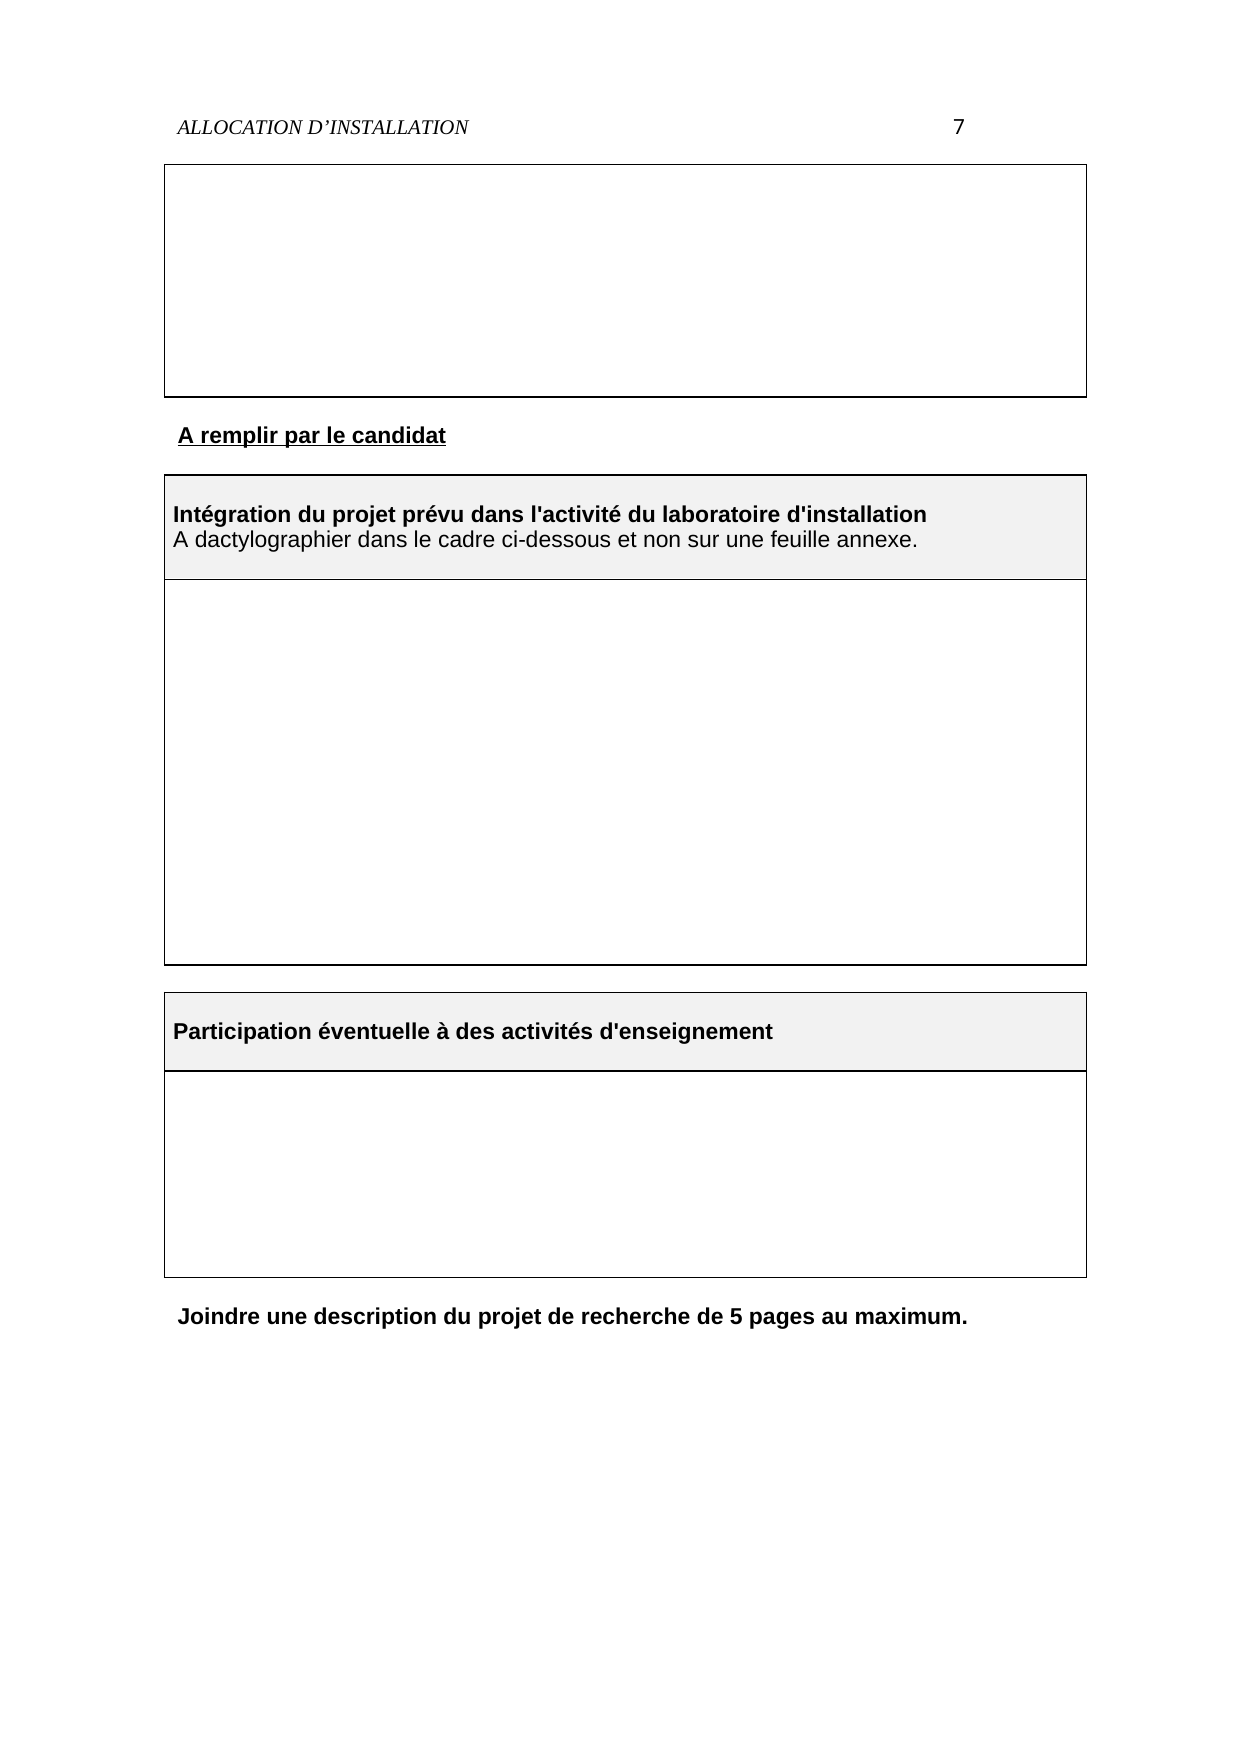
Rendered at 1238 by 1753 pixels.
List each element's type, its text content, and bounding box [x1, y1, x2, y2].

table_header Participation éventuelle à des activités d'enseignement [165, 993, 1086, 1070]
table_header Intégration du projet prévu dans l'activité du laboratoire d'installation A dactylographier dans le cadre ci-dessous et non sur une feuille annexe. [165, 476, 1086, 578]
table_cell [165, 1072, 1086, 1277]
text A remplir par le candidat [177, 423, 1090, 449]
text Joindre une description du projet de recherche de 5 pages au maximum. [177, 1304, 1090, 1329]
table_cell [165, 165, 1086, 396]
table_cell [165, 580, 1086, 964]
